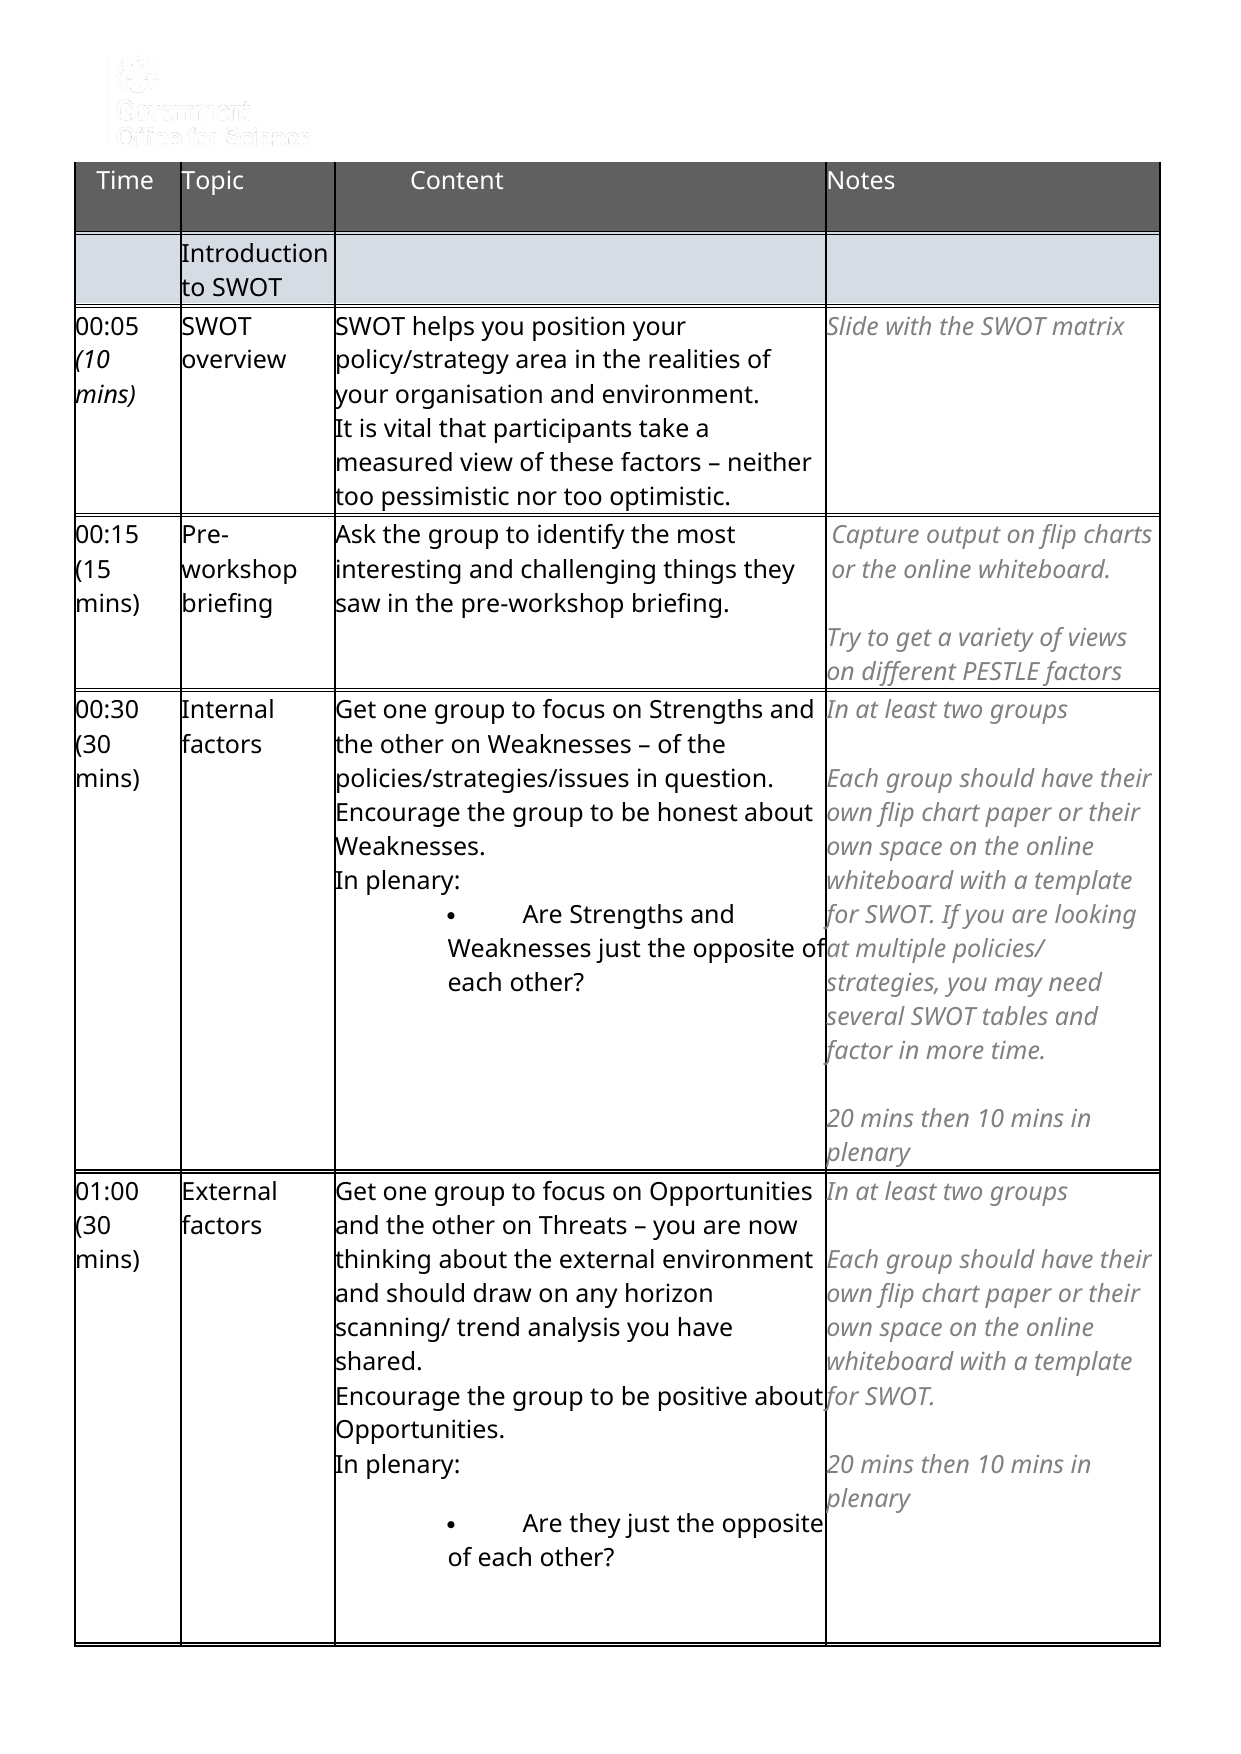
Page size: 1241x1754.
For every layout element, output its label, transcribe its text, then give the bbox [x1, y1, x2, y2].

table_cell Get one group to focus on Strengths and the other on Weaknesses – of the policies/strategies/issues in question. Encourage the group to be honest about Weaknesses. In plenary: Are Strengths and Weaknesses just the opposite of each other? [336, 692, 825, 1169]
table_cell Internal factors [182, 692, 334, 1169]
table_cell [827, 235, 1159, 303]
table_cell In at least two groups Each group should have their own flip chart paper or their own space on the online whiteboard with a template for SWOT. If you are looking at multiple policies/ strategies, you may need several SWOT tables and factor in more time. 20 mins then 10 mins in plenary [827, 692, 1159, 1169]
table_cell Notes [827, 162, 1159, 231]
table_cell In at least two groups Each group should have their own flip chart paper or their own space on the online whiteboard with a template for SWOT. 20 mins then 10 mins in plenary [827, 1174, 1159, 1642]
table_cell Content [336, 162, 825, 231]
table_cell 00:05 (10 mins) [76, 308, 180, 512]
table_cell Ask the group to identify the most interesting and challenging things they saw in the pre-workshop briefing. [336, 517, 825, 687]
table_cell Capture output on flip charts or the online whiteboard. Try to get a variety of views on different PESTLE factors [827, 517, 1159, 687]
table_cell [336, 235, 825, 303]
table_cell 00:30 (30 mins) [76, 692, 180, 1169]
table_cell Introduction to SWOT [182, 235, 334, 303]
table_cell 01:00 (30 mins) [76, 1174, 180, 1642]
table_cell SWOT helps you position your policy/strategy area in the realities of your organisation and environment. It is vital that participants take a measured view of these factors – neither too pessimistic nor too optimistic. [336, 308, 825, 512]
table_cell Topic [182, 162, 334, 231]
table_cell Slide with the SWOT matrix [827, 308, 1159, 512]
table_cell Get one group to focus on Opportunities and the other on Threats – you are now thinking about the external environment and should draw on any horizon scanning/ trend analysis you have shared. Encourage the group to be positive about Opportunities. In plenary: Are they just the opposite of each other? [336, 1174, 825, 1642]
table_cell 00:15 (15 mins) [76, 517, 180, 687]
table_cell External factors [182, 1174, 334, 1642]
table_cell Pre-workshop briefing [182, 517, 334, 687]
table_cell Time [76, 162, 180, 231]
table_cell [76, 235, 180, 303]
table_cell SWOT overview [182, 308, 334, 512]
